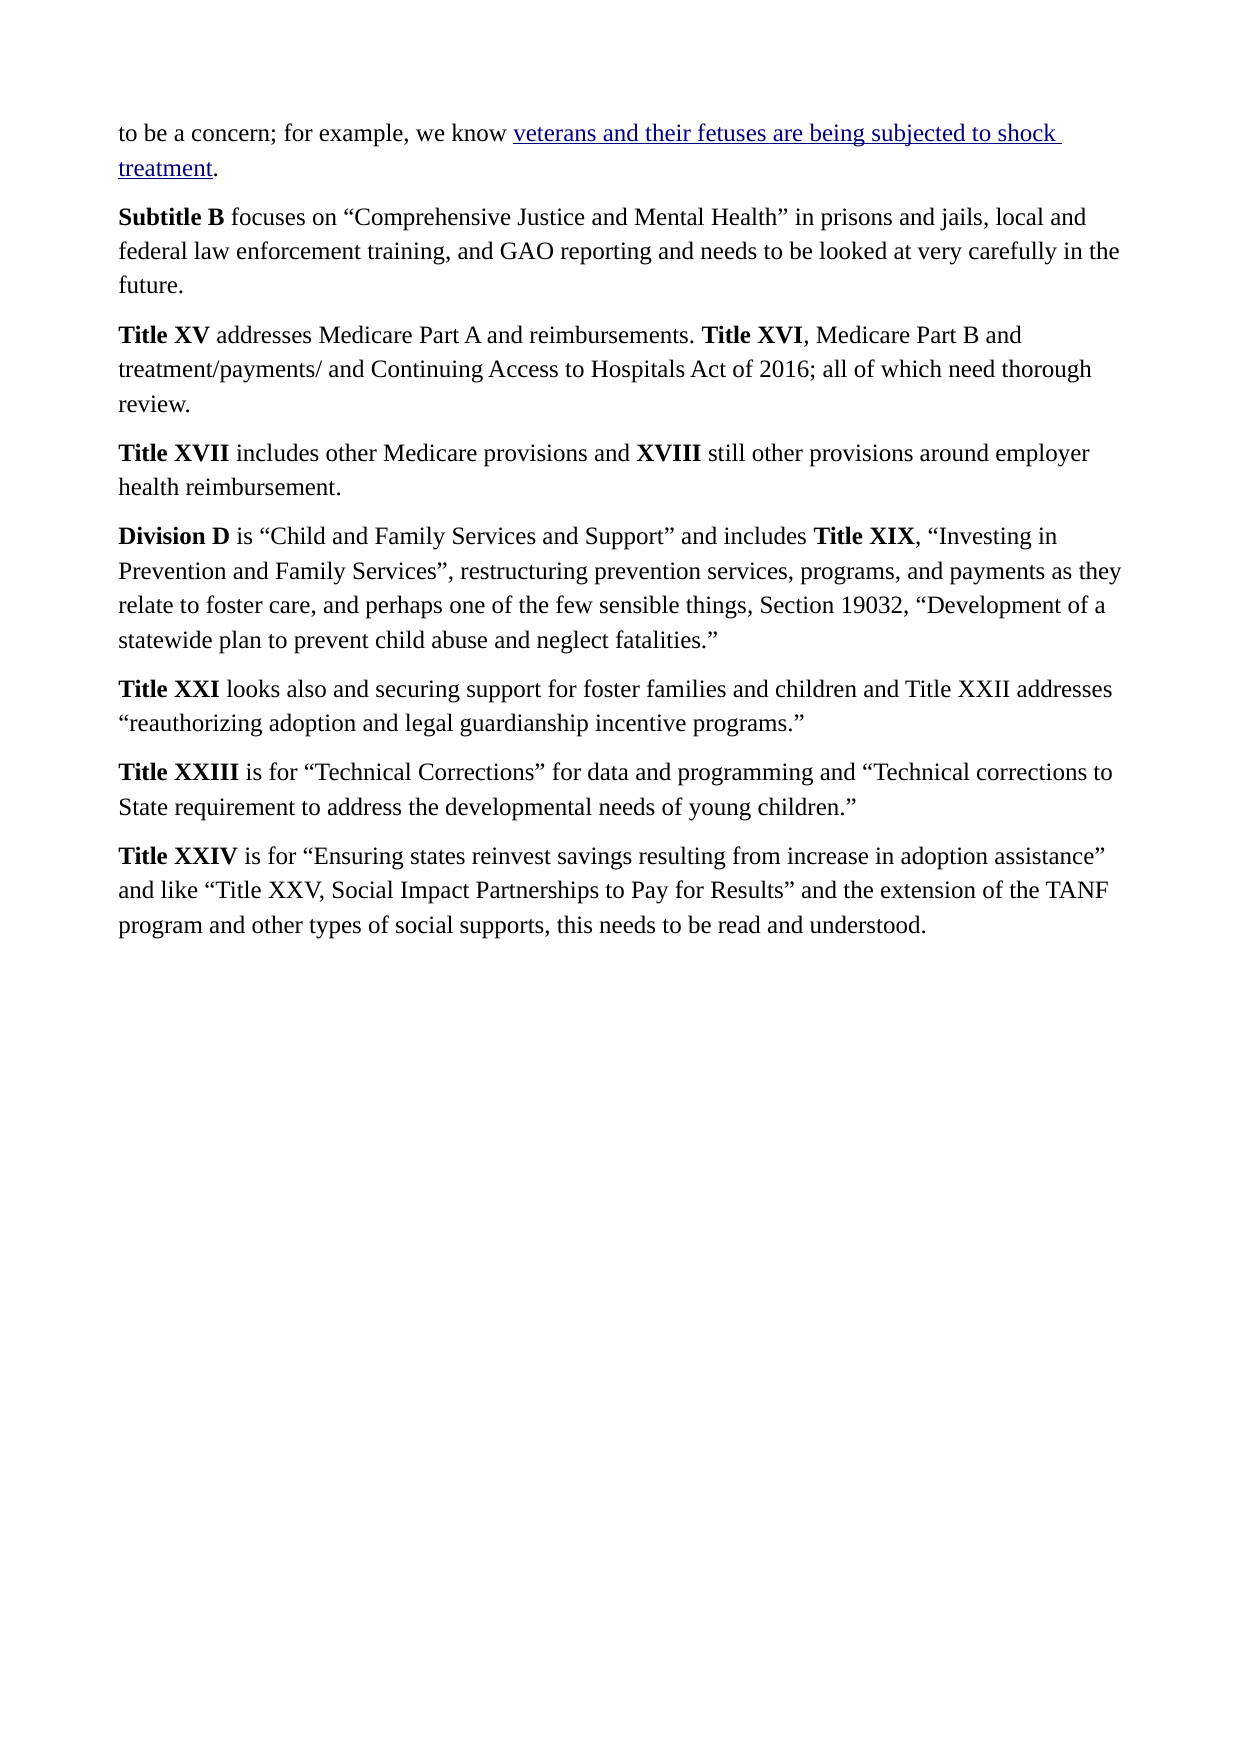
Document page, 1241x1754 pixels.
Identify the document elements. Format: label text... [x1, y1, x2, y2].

text Title XV addresses Medicare Part A and reimbursements. Title XVI, Medicare Part B and treatment/payments/ and Continuing Access to Hospitals Act of 2016; all of which need thorough review. [118, 320, 1122, 417]
text Subtitle B focuses on “Comprehensive Justice and Mental Health” in prisons and jails, local and federal law enforcement training, and GAO reporting and needs to be looked at very carefully in the future. [118, 202, 1122, 299]
text Title XXI looks also and securing support for foster families and children and Title XXII addresses “reauthorizing adoption and legal guardianship incentive programs.” [118, 674, 1122, 737]
text Title XXIV is for “Ensuring states reinvest savings resulting from increase in adoption assistance” and like “Title XXV, Social Impact Partnerships to Pay for Results” and the extension of the TANF program and other types of social supports, this needs to be read and understood. [118, 841, 1122, 938]
text to be a concern; for example, we know veterans and their fetuses are being subjected to shock treatment. [118, 118, 1122, 181]
text Title XVII includes other Medicare provisions and XVIII still other provisions around employer health reimbursement. [118, 438, 1122, 501]
text Division D is “Child and Family Services and Support” and includes Title XIX, “Investing in Prevention and Family Services”, restructuring prevention services, programs, and payments as they relate to foster care, and perhaps one of the few sensible things, Section 19032, “Development of a statewide plan to prevent child abuse and neglect fatalities.” [118, 521, 1122, 653]
text Title XXIII is for “Technical Corrections” for data and programming and “Technical corrections to State requirement to address the developmental needs of young children.” [118, 757, 1122, 821]
